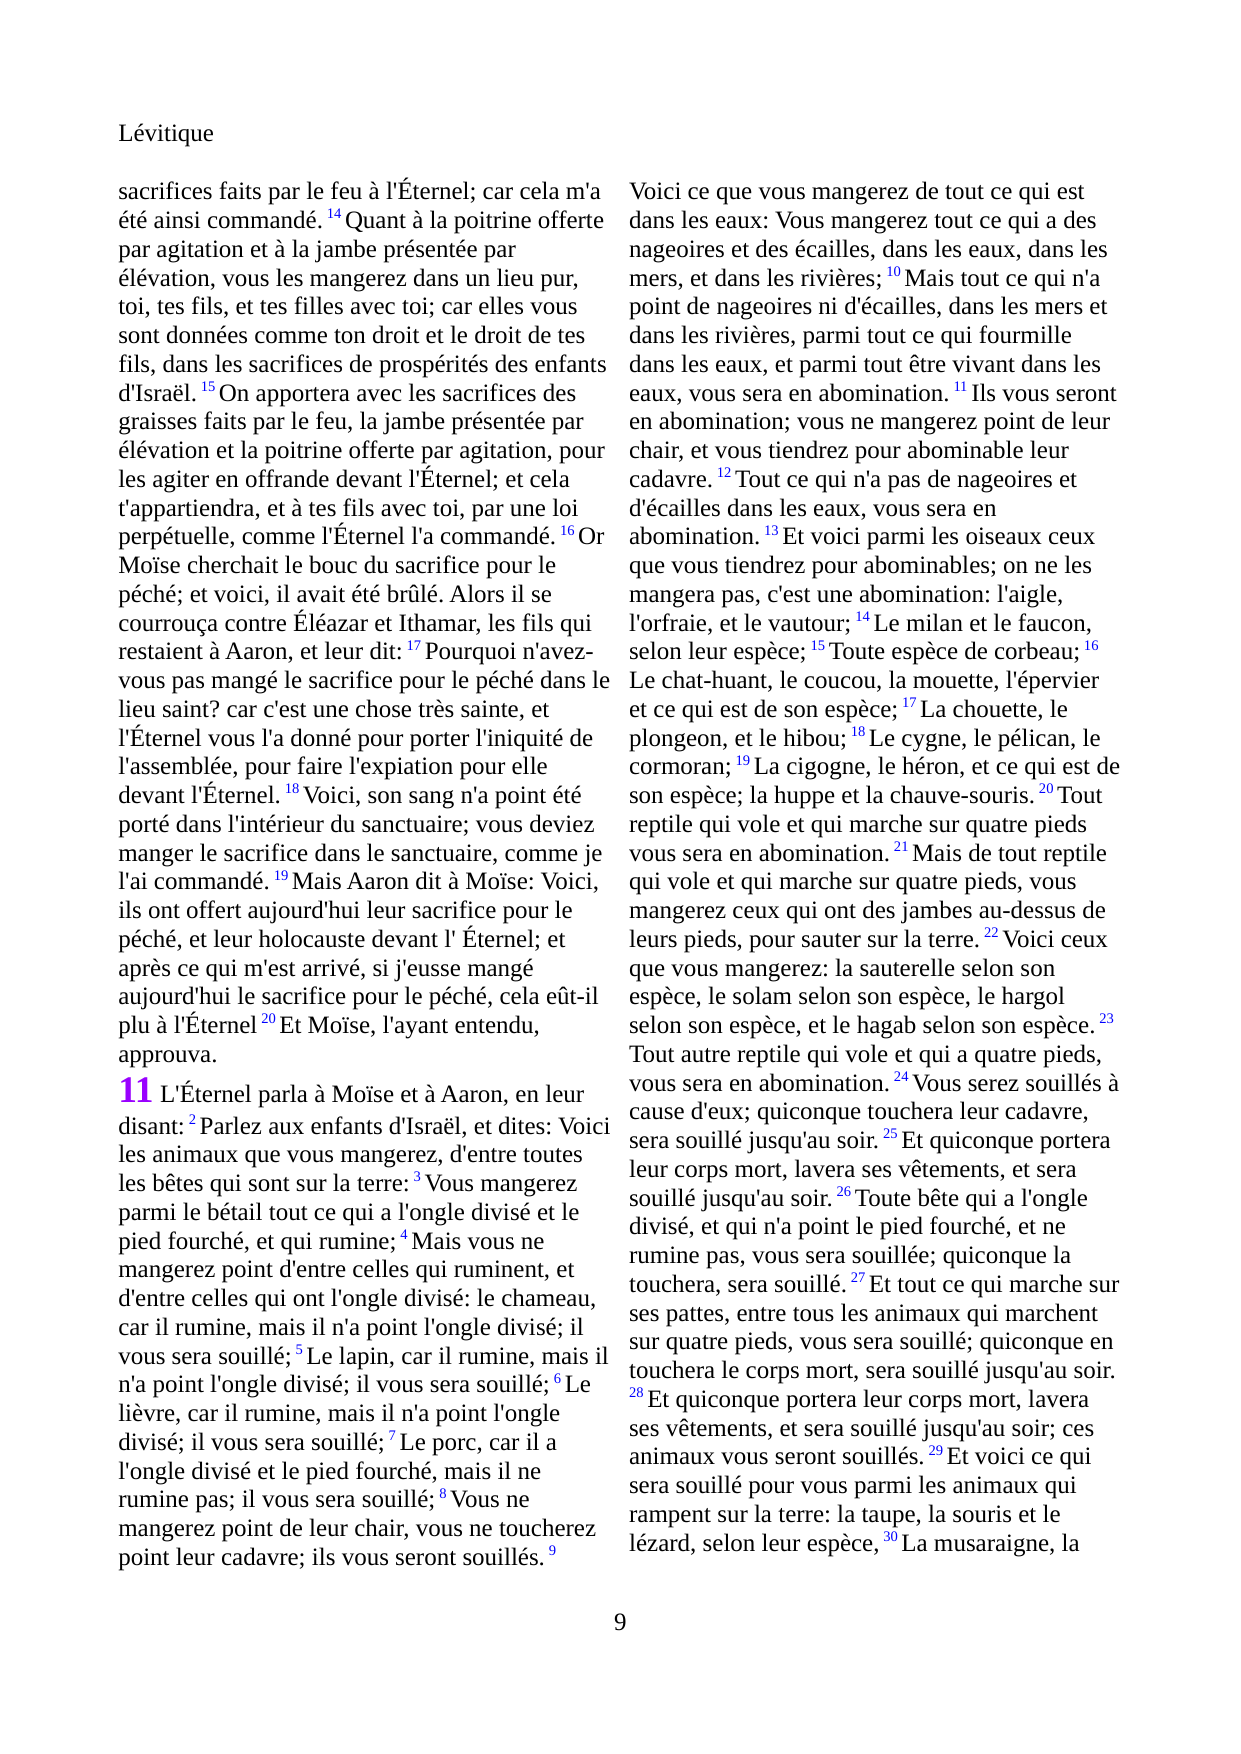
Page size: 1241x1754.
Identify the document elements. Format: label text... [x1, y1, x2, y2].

text sacrifices faits par le feu à l'Éternel; car cela m'a été ainsi commandé. 14 Quant à la poitrine offerte par agitation et à la jambe présentée par élévation, vous les mangerez dans un lieu pur, toi, tes fils, et tes filles avec toi; car elles vous sont données comme ton droit et le droit de tes fils, dans les sacrifices de prospérités des enfants d'Israël. 15 On apportera avec les sacrifices des graisses faits par le feu, la jambe présentée par élévation et la poitrine offerte par agitation, pour les agiter en offrande devant l'Éternel; et cela t'appartiendra, et à tes fils avec toi, par une loi perpétuelle, comme l'Éternel l'a commandé. 16 Or Moïse cherchait le bouc du sacrifice pour le péché; et voici, il avait été brûlé. Alors il se courrouça contre Éléazar et Ithamar, les fils qui restaient à Aaron, et leur dit: 17 Pourquoi n'avez-vous pas mangé le sacrifice pour le péché dans le lieu saint? car c'est une chose très sainte, et l'Éternel vous l'a donné pour porter l'iniquité de l'assemblée, pour faire l'expiation pour elle devant l'Éternel. 18 Voici, son sang n'a point été porté dans l'intérieur du sanctuaire; vous deviez manger le sacrifice dans le sanctuaire, comme je l'ai commandé. 19 Mais Aaron dit à Moïse: Voici, ils ont offert aujourd'hui leur sacrifice pour le péché, et leur holocauste devant l' Éternel; et après ce qui m'est arrivé, si j'eusse mangé aujourd'hui le sacrifice pour le péché, cela eût-il plu à l'Éternel 20 Et Moïse, l'ayant entendu, approuva. [118, 176, 611, 1068]
text Voici ce que vous mangerez de tout ce qui est dans les eaux: Vous mangerez tout ce qui a des nageoires et des écailles, dans les eaux, dans les mers, et dans les rivières; 10 Mais tout ce qui n'a point de nageoires ni d'écailles, dans les mers et dans les rivières, parmi tout ce qui fourmille dans les eaux, et parmi tout être vivant dans les eaux, vous sera en abomination. 11 Ils vous seront en abomination; vous ne mangerez point de leur chair, et vous tiendrez pour abominable leur cadavre. 12 Tout ce qui n'a pas de nageoires et d'écailles dans les eaux, vous sera en abomination. 13 Et voici parmi les oiseaux ceux que vous tiendrez pour abominables; on ne les mangera pas, c'est une abomination: l'aigle, l'orfraie, et le vautour; 14 Le milan et le faucon, selon leur espèce; 15 Toute espèce de corbeau; 16 Le chat-huant, le coucou, la mouette, l'épervier et ce qui est de son espèce; 17 La chouette, le plongeon, et le hibou; 18 Le cygne, le pélican, le cormoran; 19 La cigogne, le héron, et ce qui est de son espèce; la huppe et la chauve-souris. 20 Tout reptile qui vole et qui marche sur quatre pieds vous sera en abomination. 21 Mais de tout reptile qui vole et qui marche sur quatre pieds, vous mangerez ceux qui ont des jambes au-dessus de leurs pieds, pour sauter sur la terre. 22 Voici ceux que vous mangerez: la sauterelle selon son espèce, le solam selon son espèce, le hargol selon son espèce, et le hagab selon son espèce. 23 Tout autre reptile qui vole et qui a quatre pieds, vous sera en abomination. 24 Vous serez souillés à cause d'eux; quiconque touchera leur cadavre, sera souillé jusqu'au soir. 25 Et quiconque portera leur corps mort, lavera ses vêtements, et sera souillé jusqu'au soir. 26 Toute bête qui a l'ongle divisé, et qui n'a point le pied fourché, et ne rumine pas, vous sera souillée; quiconque la touchera, sera souillé. 27 Et tout ce qui marche sur ses pattes, entre tous les animaux qui marchent sur quatre pieds, vous sera souillé; quiconque en touchera le corps mort, sera souillé jusqu'au soir. 28 Et quiconque portera leur corps mort, lavera ses vêtements, et sera souillé jusqu'au soir; ces animaux vous seront souillés. 29 Et voici ce qui sera souillé pour vous parmi les animaux qui rampent sur la terre: la taupe, la souris et le lézard, selon leur espèce, 30 La musaraigne, la [629, 176, 1122, 1556]
text 11 L'Éternel parla à Moïse et à Aaron, en leur disant: 2 Parlez aux enfants d'Israël, et dites: Voici les animaux que vous mangerez, d'entre toutes les bêtes qui sont sur la terre: 3 Vous mangerez parmi le bétail tout ce qui a l'ongle divisé et le pied fourché, et qui rumine; 4 Mais vous ne mangerez point d'entre celles qui ruminent, et d'entre celles qui ont l'ongle divisé: le chameau, car il rumine, mais il n'a point l'ongle divisé; il vous sera souillé; 5 Le lapin, car il rumine, mais il n'a point l'ongle divisé; il vous sera souillé; 6 Le lièvre, car il rumine, mais il n'a point l'ongle divisé; il vous sera souillé; 7 Le porc, car il a l'ongle divisé et le pied fourché, mais il ne rumine pas; il vous sera souillé; 8 Vous ne mangerez point de leur chair, vous ne toucherez point leur cadavre; ils vous seront souillés. 9 [118, 1068, 611, 1571]
